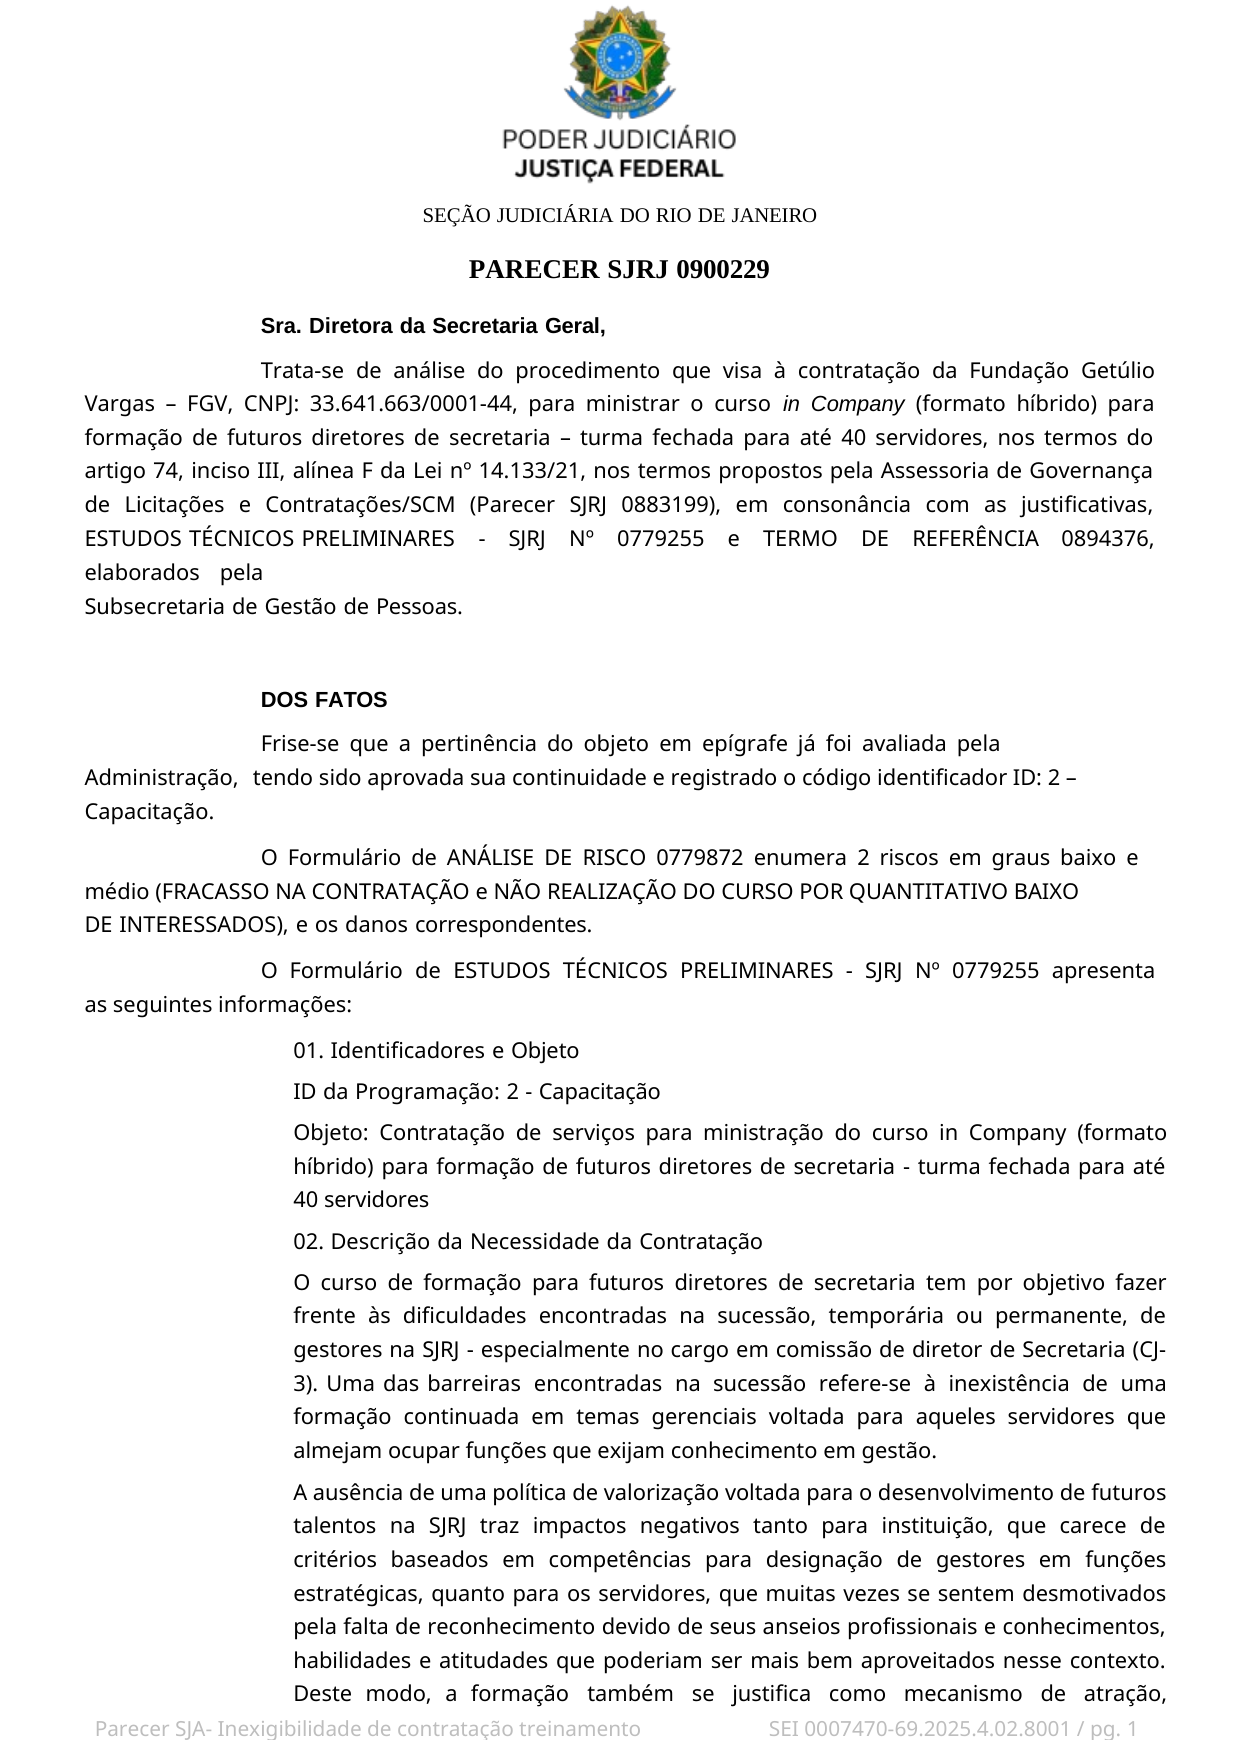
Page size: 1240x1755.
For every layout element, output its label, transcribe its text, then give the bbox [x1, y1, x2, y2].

text O curso de formação para futuros diretores de secretaria tem por objetivo fazer frente às dificuldades encontradas na sucessão, temporária ou permanente, de gestores na SJRJ - especialmente no cargo em comissão de diretor de Secretaria (CJ-3). Uma das barreiras encontradas na sucessão refere-se à inexistência de uma formação continuada em temas gerenciais voltada para aqueles servidores que almejam ocupar funções que exijam conhecimento em gestão. [293, 1267, 1167, 1465]
list Identificadores e Objeto [293, 1035, 1181, 1065]
subtitle Sra. Diretora da Secretaria Geral, [261, 313, 1181, 338]
text Objeto: Contratação de serviços para ministração do curso in Company (formato híbrido) para formação de futuros diretores de secretaria - turma fechada para até 40 servidores [293, 1117, 1167, 1214]
text A ausência de uma política de valorização voltada para o desenvolvimento de futuros talentos na SJRJ traz impactos negativos tanto para instituição, que carece de critérios baseados em competências para designação de gestores em funções estratégicas, quanto para os servidores, que muitas vezes se sentem desmotivados pela falta de reconhecimento devido de seus anseios profissionais e conhecimentos, habilidades e atitudades que poderiam ser mais bem aproveitados nesse contexto. Deste modo, a formação também se justifica como mecanismo de atração, [293, 1477, 1167, 1708]
text O Formulário de ANÁLISE DE RISCO 0779872 enumera 2 riscos em graus baixo e médio (FRACASSO NA CONTRATAÇÃO e NÃO REALIZAÇÃO DO CURSO POR QUANTITATIVO BAIXO [84, 842, 1149, 905]
text O Formulário de ESTUDOS TÉCNICOS PRELIMINARES - SJRJ Nº 0779255 apresenta as seguintes informações: [84, 955, 1155, 1019]
text SEÇÃO JUDICIÁRIA DO RIO DE JANEIRO [59, 203, 1181, 227]
text Frise-se que a pertinência do objeto em epígrafe já foi avaliada pela Administração, tendo sido aprovada sua continuidade e registrado o código identificador ID: 2 – Capacitação. [84, 728, 1149, 825]
text DE INTERESSADOS), e os danos correspondentes. [84, 909, 1181, 939]
list Descrição da Necessidade da Contratação [293, 1226, 1181, 1256]
subtitle DOS FATOS [261, 687, 1181, 712]
text Trata-se de análise do procedimento que visa à contratação da Fundação Getúlio Vargas – FGV, CNPJ: 33.641.663/0001-44, para ministrar o curso in Company (formato híbrido) para formação de futuros diretores de secretaria – turma fechada para até 40 servidores, nos termos do artigo 74, inciso III, alínea F da Lei nº 14.133/21, nos termos propostos pela Assessoria de Governança de Licitações e Contratações/SCM (Parecer SJRJ 0883199), em consonância com as justificativas, ESTUDOS TÉCNICOS PRELIMINARES - SJRJ Nº 0779255 e TERMO DE REFERÊNCIA 0894376, elaborados pela [84, 354, 1155, 586]
text Subsecretaria de Gestão de Pessoas. [84, 591, 1181, 620]
subtitle PARECER SJRJ 0900229 [59, 253, 1179, 285]
text ID da Programação: 2 - Capacitação [293, 1076, 1181, 1106]
